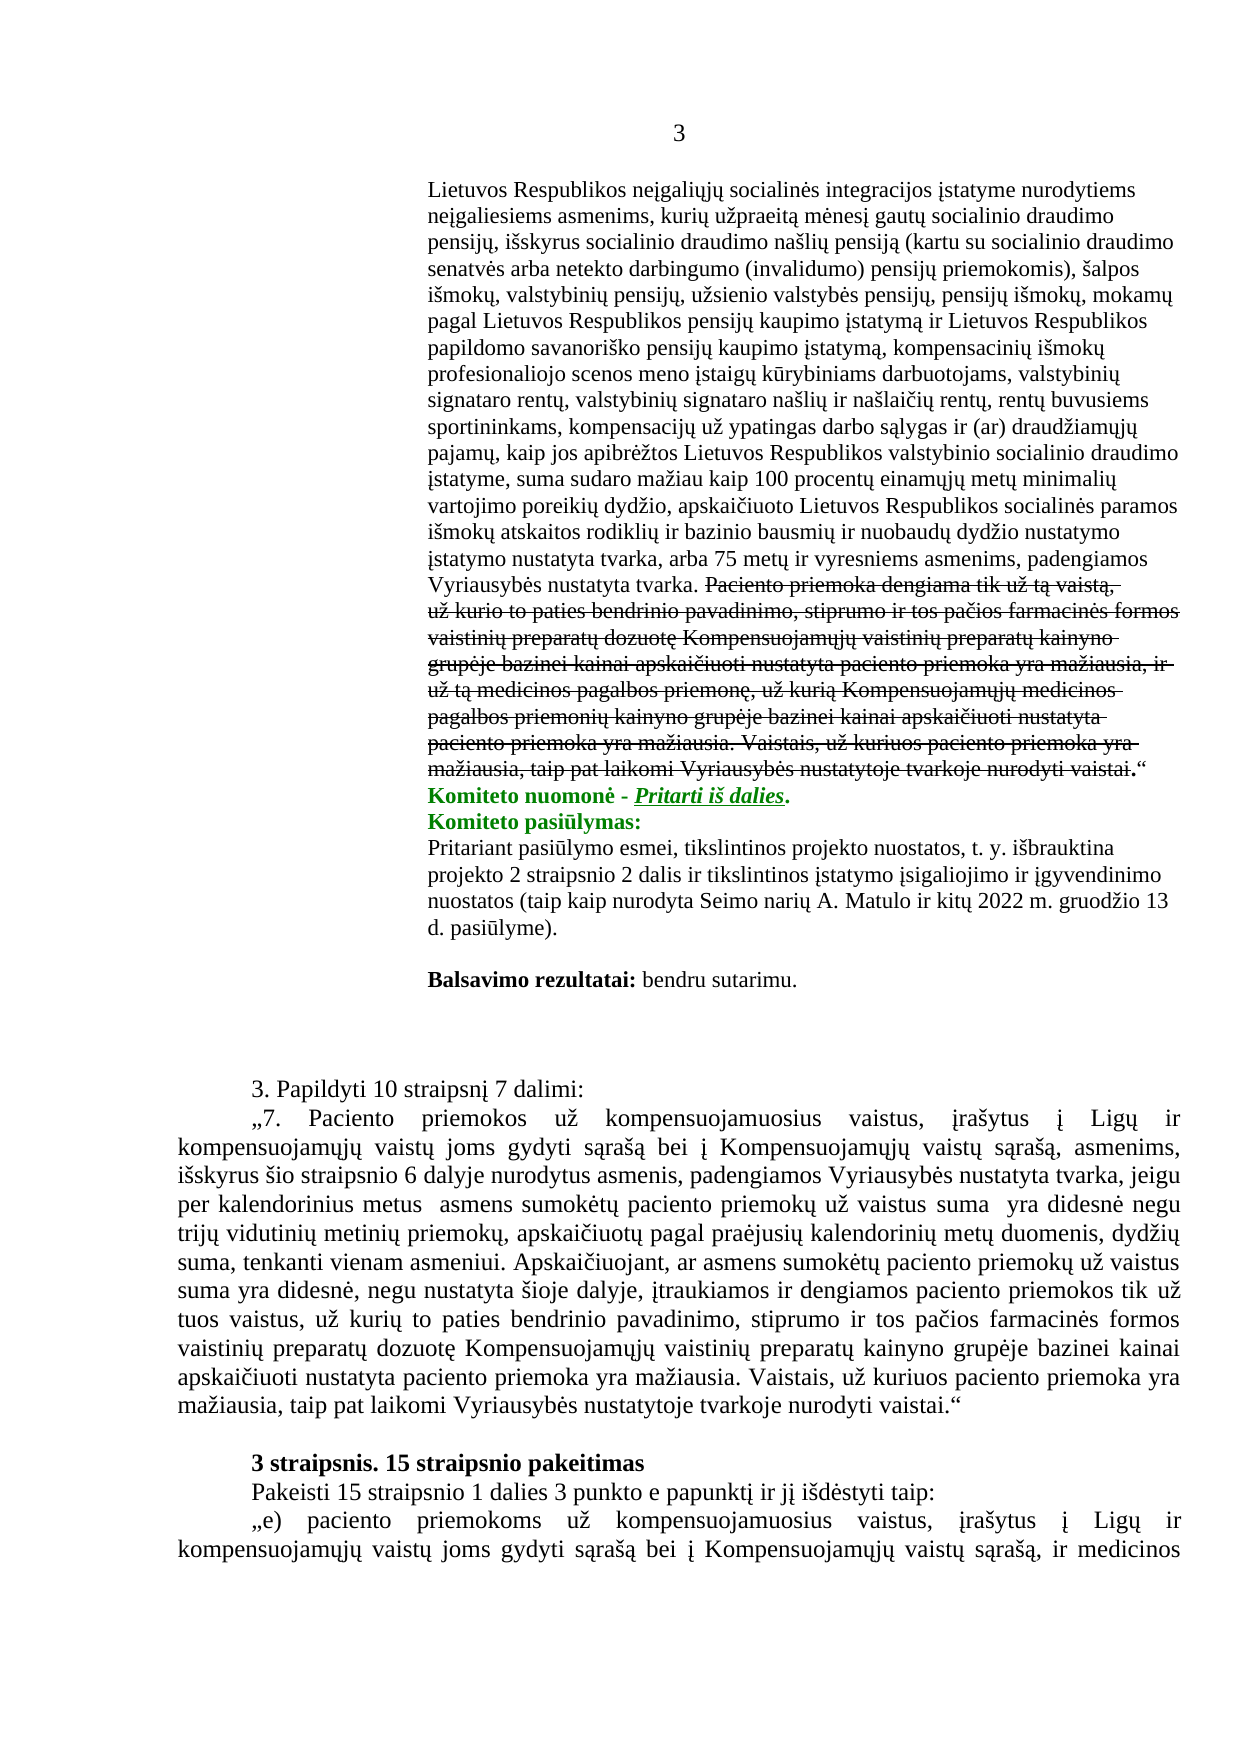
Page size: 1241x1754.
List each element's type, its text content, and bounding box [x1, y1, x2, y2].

text Pakeisti 15 straipsnio 1 dalies 3 punkto e papunktį ir jį išdėstyti taip: [177, 1477, 1181, 1505]
text „7. Paciento priemokos už kompensuojamuosius vaistus, įrašytus į Ligų ir kompensuojamųjų vaistų joms gydyti sąrašą bei į Kompensuojamųjų vaistų sąrašą, asmenims, išskyrus šio straipsnio 6 dalyje nurodytus asmenis, padengiamos Vyriausybės nustatyta tvarka, jeigu per kalendorinius metus asmens sumokėtų paciento priemokų už vaistus suma yra didesnė negu trijų vidutinių metinių priemokų, apskaičiuotų pagal praėjusių kalendorinių metų duomenis, dydžių suma, tenkanti vienam asmeniui. Apskaičiuojant, ar asmens sumokėtų paciento priemokų už vaistus suma yra didesnė, negu nustatyta šioje dalyje, įtraukiamos ir dengiamos paciento priemokos tik už tuos vaistus, už kurių to paties bendrinio pavadinimo, stiprumo ir tos pačios farmacinės formos vaistinių preparatų dozuotę Kompensuojamųjų vaistinių preparatų kainyno grupėje bazinei kainai apskaičiuoti nustatyta paciento priemoka yra mažiausia. Vaistais, už kuriuos paciento priemoka yra mažiausia, taip pat laikomi Vyriausybės nustatytoje tvarkoje nurodyti vaistai.“ [177, 1103, 1181, 1419]
text „e) paciento priemokoms už kompensuojamuosius vaistus, įrašytus į Ligų ir kompensuojamųjų vaistų joms gydyti sąrašą bei į Kompensuojamųjų vaistų sąrašą, ir medicinos [177, 1505, 1181, 1563]
text Balsavimo rezultatai: bendru sutarimu. [427, 966, 1181, 993]
text Komiteto pasiūlymas: [427, 808, 1181, 834]
text Lietuvos Respublikos neįgaliųjų socialinės integracijos įstatyme nurodytiems neįgaliesiems asmenims, kurių užpraeitą mėnesį gautų socialinio draudimo pensijų, išskyrus socialinio draudimo našlių pensiją (kartu su socialinio draudimo senatvės arba netekto darbingumo (invalidumo) pensijų priemokomis), šalpos išmokų, valstybinių pensijų, užsienio valstybės pensijų, pensijų išmokų, mokamų pagal Lietuvos Respublikos pensijų kaupimo įstatymą ir Lietuvos Respublikos papildomo savanoriško pensijų kaupimo įstatymą, kompensacinių išmokų profesionaliojo scenos meno įstaigų kūrybiniams darbuotojams, valstybinių signataro rentų, valstybinių signataro našlių ir našlaičių rentų, rentų buvusiems sportininkams, kompensacijų už ypatingas darbo sąlygas ir (ar) draudžiamųjų pajamų, kaip jos apibrėžtos Lietuvos Respublikos valstybinio socialinio draudimo įstatyme, suma sudaro mažiau kaip 100 procentų einamųjų metų minimalių vartojimo poreikių dydžio, apskaičiuoto Lietuvos Respublikos socialinės paramos išmokų atskaitos rodiklių ir bazinio bausmių ir nuobaudų dydžio nustatymo įstatymo nustatyta tvarka, arba 75 metų ir vyresniems asmenims, padengiamos Vyriausybės nustatyta tvarka. Paciento priemoka dengiama tik už tą vaistą, už kurio to paties bendrinio pavadinimo, stiprumo ir tos pačios farmacinės formos vaistinių preparatų dozuotę Kompensuojamųjų vaistinių preparatų kainyno grupėje bazinei kainai apskaičiuoti nustatyta paciento priemoka yra mažiausia, ir už tą medicinos pagalbos priemonę, už kurią Kompensuojamųjų medicinos pagalbos priemonių kainyno grupėje bazinei kainai apskaičiuoti nustatyta paciento priemoka yra mažiausia. Vaistais, už kuriuos paciento priemoka yra mažiausia, taip pat laikomi Vyriausybės nustatytoje tvarkoje nurodyti vaistai.“ [427, 176, 1181, 782]
text 3 straipsnis. 15 straipsnio pakeitimas [177, 1448, 1181, 1477]
text Komiteto nuomonė - Pritarti iš dalies. [427, 782, 1181, 808]
text Pritariant pasiūlymo esmei, tikslintinos projekto nuostatos, t. y. išbrauktina projekto 2 straipsnio 2 dalis ir tikslintinos įstatymo įsigaliojimo ir įgyvendinimo nuostatos (taip kaip nurodyta Seimo narių A. Matulo ir kitų 2022 m. gruodžio 13 d. pasiūlyme). [427, 834, 1181, 940]
text 3. Papildyti 10 straipsnį 7 dalimi: [177, 1074, 1181, 1103]
